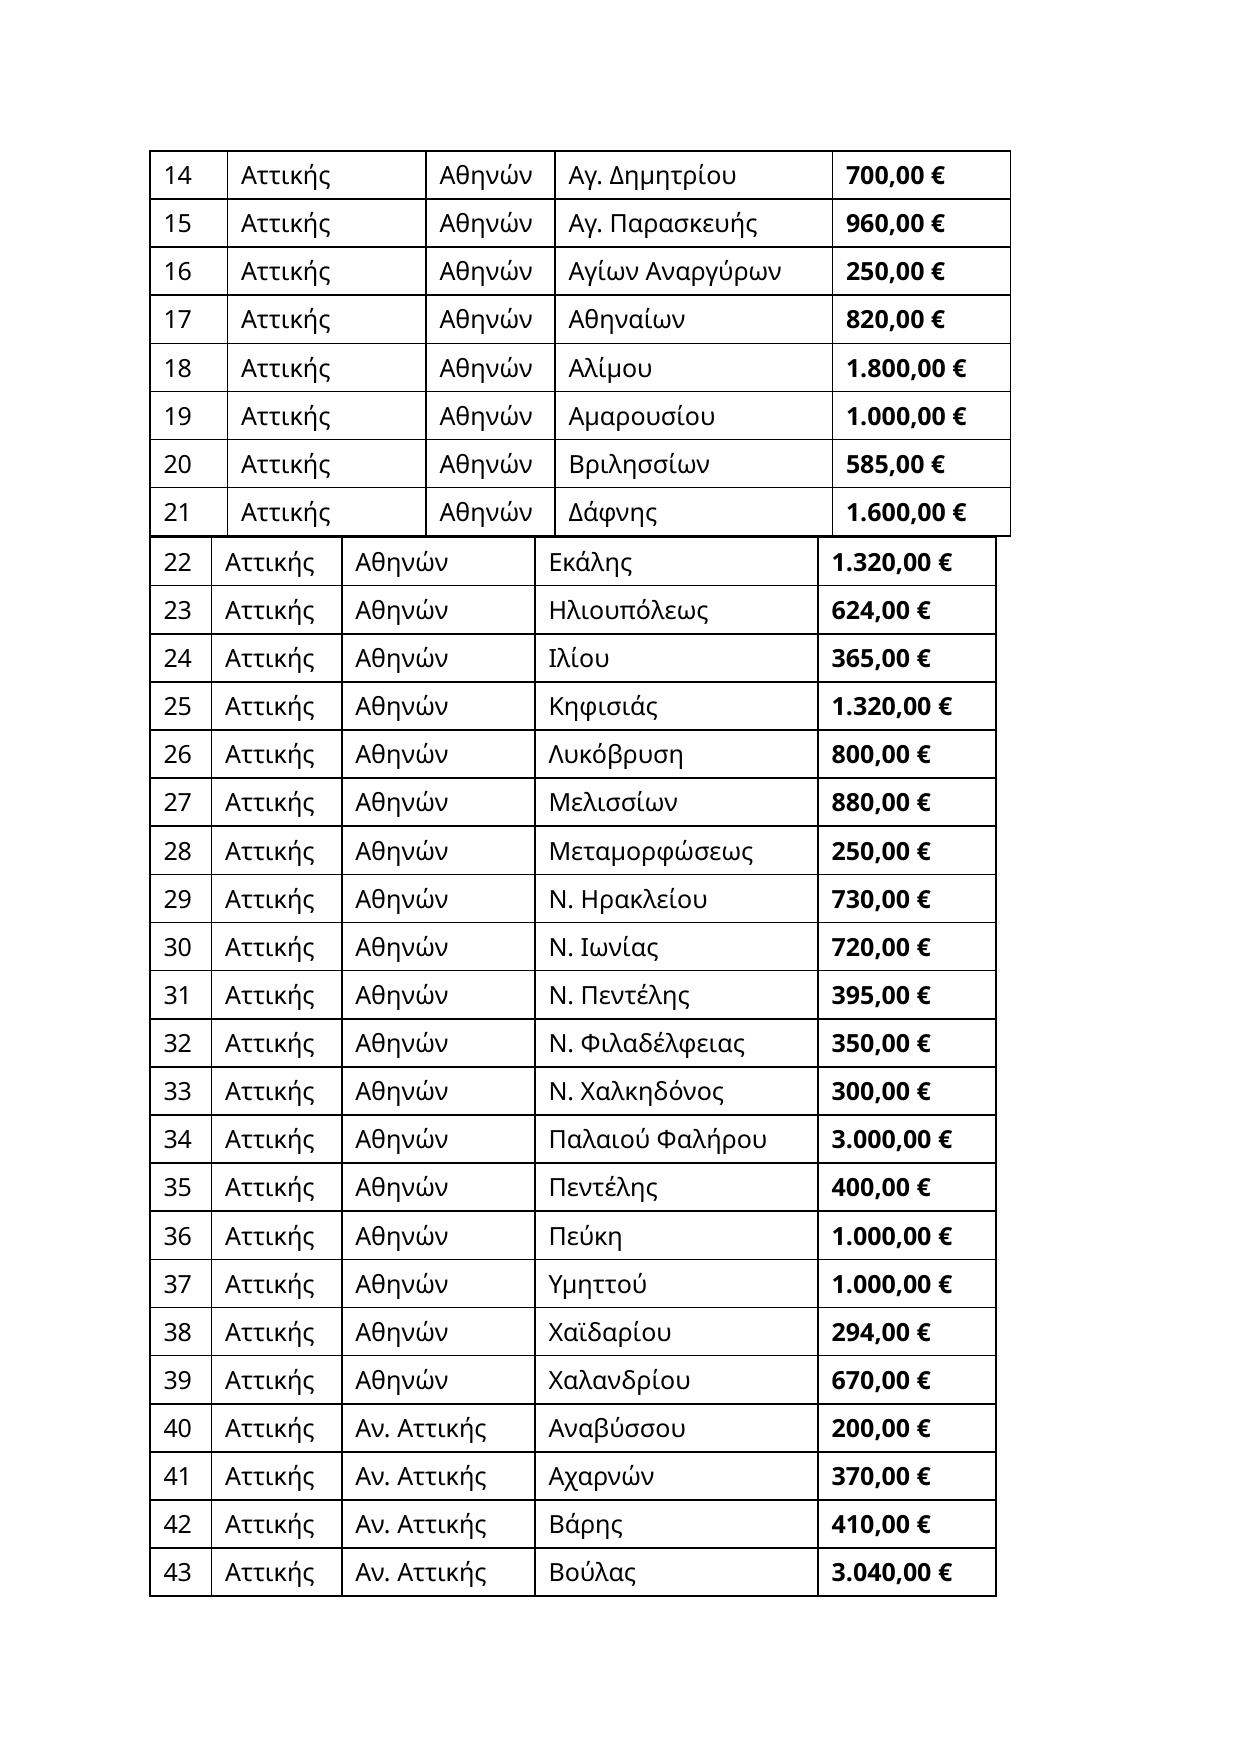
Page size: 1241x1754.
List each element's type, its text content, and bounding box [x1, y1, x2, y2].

table_cell Βριλησσίων [556, 440, 832, 487]
table_cell Παλαιού Φαλήρου [536, 1116, 817, 1162]
table_cell 27 [151, 779, 211, 825]
table_cell 20 [151, 440, 227, 487]
table_header 1.320,00 € [819, 538, 995, 585]
table_cell Αθηνών [343, 1116, 534, 1162]
table_cell 18 [151, 344, 227, 391]
table_cell 365,00 € [819, 635, 995, 681]
table_cell 624,00 € [819, 586, 995, 633]
table_cell Αθηνών [427, 488, 554, 535]
table_cell Ν. Ιωνίας [536, 923, 817, 970]
table_cell 670,00 € [819, 1356, 995, 1403]
table_cell Αθηνών [427, 200, 554, 246]
table_cell Αττικής [212, 1212, 341, 1258]
table_cell 400,00 € [819, 1164, 995, 1210]
table_cell Μελισσίων [536, 779, 817, 825]
table_cell Πεντέλης [536, 1164, 817, 1210]
table_cell Αν. Αττικής [343, 1501, 534, 1547]
table_cell 250,00 € [833, 248, 1010, 294]
table_cell Βούλας [536, 1549, 817, 1595]
table_cell 24 [151, 635, 211, 681]
table_cell Λυκόβρυση [536, 731, 817, 777]
table_cell Αγίων Αναργύρων [556, 248, 832, 294]
table_cell 3.040,00 € [819, 1549, 995, 1595]
table_cell 35 [151, 1164, 211, 1210]
table_cell Αθηνών [427, 152, 554, 198]
table_cell Αθηνών [343, 923, 534, 970]
table_cell 410,00 € [819, 1501, 995, 1547]
table_cell Αττικής [228, 248, 425, 294]
table_header 22 [151, 538, 211, 585]
table_cell 294,00 € [819, 1308, 995, 1355]
table_cell Αττικής [228, 296, 425, 342]
table_cell Αττικής [228, 392, 425, 439]
table_cell Αν. Αττικής [343, 1453, 534, 1499]
table_cell Ν. Ηρακλείου [536, 875, 817, 922]
table_cell Κηφισιάς [536, 683, 817, 729]
table_cell 820,00 € [833, 296, 1010, 342]
table_cell 880,00 € [819, 779, 995, 825]
table_cell Αχαρνών [536, 1453, 817, 1499]
table_cell Αττικής [212, 635, 341, 681]
table_cell Ηλιουπόλεως [536, 586, 817, 633]
table_cell Αττικής [212, 1501, 341, 1547]
table_cell Αττικής [212, 1068, 341, 1114]
table_cell Αττικής [212, 1020, 341, 1066]
table_cell 31 [151, 971, 211, 1018]
table_cell Αττικής [212, 971, 341, 1018]
table_cell 370,00 € [819, 1453, 995, 1499]
table_cell 39 [151, 1356, 211, 1403]
table_cell Αθηνών [427, 344, 554, 391]
table_cell Αττικής [212, 683, 341, 729]
table_cell 41 [151, 1453, 211, 1499]
table_cell Αττικής [212, 1164, 341, 1210]
table_cell Αθηνών [343, 731, 534, 777]
table_cell Χαλανδρίου [536, 1356, 817, 1403]
table_cell Αθηναίων [556, 296, 832, 342]
table_cell Βάρης [536, 1501, 817, 1547]
table_cell 800,00 € [819, 731, 995, 777]
table_cell Αθηνών [427, 296, 554, 342]
table_cell Δάφνης [556, 488, 832, 535]
table_cell 300,00 € [819, 1068, 995, 1114]
table_cell 34 [151, 1116, 211, 1162]
table_cell Αττικής [228, 344, 425, 391]
table_cell Αθηνών [343, 1068, 534, 1114]
table_cell 29 [151, 875, 211, 922]
table_cell Αθηνών [343, 1164, 534, 1210]
table_cell Αθηνών [343, 586, 534, 633]
table_cell 1.320,00 € [819, 683, 995, 729]
table_cell Αμαρουσίου [556, 392, 832, 439]
table_cell 38 [151, 1308, 211, 1355]
table_cell Αθηνών [343, 875, 534, 922]
table_cell Ιλίου [536, 635, 817, 681]
table_cell Υμηττού [536, 1260, 817, 1307]
table_cell Αττικής [212, 827, 341, 873]
table_cell 960,00 € [833, 200, 1010, 246]
table_cell Αττικής [228, 200, 425, 246]
table_cell Αθηνών [343, 779, 534, 825]
table_cell Χαϊδαρίου [536, 1308, 817, 1355]
table_cell 200,00 € [819, 1405, 995, 1451]
table_cell Αθηνών [427, 440, 554, 487]
table_cell Αν. Αττικής [343, 1549, 534, 1595]
table_cell Αττικής [212, 1549, 341, 1595]
table_cell 3.000,00 € [819, 1116, 995, 1162]
table_cell 21 [151, 488, 227, 535]
table_cell Αθηνών [343, 1308, 534, 1355]
table_cell Αθηνών [343, 1020, 534, 1066]
table_cell Αττικής [212, 1405, 341, 1451]
table_cell 395,00 € [819, 971, 995, 1018]
table_header Εκάλης [536, 538, 817, 585]
table_cell 28 [151, 827, 211, 873]
table_cell 33 [151, 1068, 211, 1114]
table_cell Αθηνών [343, 971, 534, 1018]
table_cell 1.600,00 € [833, 488, 1010, 535]
table_cell 37 [151, 1260, 211, 1307]
table_cell 17 [151, 296, 227, 342]
table_cell Αθηνών [343, 1356, 534, 1403]
table_cell 1.000,00 € [833, 392, 1010, 439]
table_cell Αθηνών [427, 392, 554, 439]
table_cell Αττικής [212, 731, 341, 777]
table_cell Αγ. Παρασκευής [556, 200, 832, 246]
table_cell Αττικής [212, 779, 341, 825]
table_cell Αθηνών [427, 248, 554, 294]
table_cell 43 [151, 1549, 211, 1595]
table_cell 40 [151, 1405, 211, 1451]
table_cell Αττικής [212, 586, 341, 633]
table_cell Αττικής [228, 440, 425, 487]
table_cell Αττικής [212, 875, 341, 922]
table_cell 1.800,00 € [833, 344, 1010, 391]
table_cell 730,00 € [819, 875, 995, 922]
table_cell 36 [151, 1212, 211, 1258]
table_cell 1.000,00 € [819, 1260, 995, 1307]
table_cell Αθηνών [343, 635, 534, 681]
table_cell 16 [151, 248, 227, 294]
table_cell 19 [151, 392, 227, 439]
table_cell 700,00 € [833, 152, 1010, 198]
table_cell Αττικής [228, 488, 425, 535]
table_cell 14 [151, 152, 227, 198]
table_cell 585,00 € [833, 440, 1010, 487]
table_cell Αττικής [228, 152, 425, 198]
table_cell 30 [151, 923, 211, 970]
table_header Αττικής [212, 538, 341, 585]
table_cell Ν. Χαλκηδόνος [536, 1068, 817, 1114]
table_cell 25 [151, 683, 211, 729]
table_cell 42 [151, 1501, 211, 1547]
table_cell 1.000,00 € [819, 1212, 995, 1258]
table_cell Αθηνών [343, 683, 534, 729]
table_cell Ν. Φιλαδέλφειας [536, 1020, 817, 1066]
table_cell 15 [151, 200, 227, 246]
table_cell Αττικής [212, 1453, 341, 1499]
table_cell Ν. Πεντέλης [536, 971, 817, 1018]
table_cell 26 [151, 731, 211, 777]
table_cell 720,00 € [819, 923, 995, 970]
table_cell Αθηνών [343, 1212, 534, 1258]
table_cell Πεύκη [536, 1212, 817, 1258]
table_cell Αν. Αττικής [343, 1405, 534, 1451]
table_cell Αττικής [212, 1356, 341, 1403]
table_cell Αναβύσσου [536, 1405, 817, 1451]
table_cell Αγ. Δημητρίου [556, 152, 832, 198]
table_cell Αττικής [212, 1308, 341, 1355]
table_header Αθηνών [343, 538, 534, 585]
table_cell 350,00 € [819, 1020, 995, 1066]
table_cell Αθηνών [343, 827, 534, 873]
table_cell Αττικής [212, 923, 341, 970]
table_cell Αττικής [212, 1116, 341, 1162]
table_cell Αττικής [212, 1260, 341, 1307]
table_cell Αθηνών [343, 1260, 534, 1307]
table_cell 250,00 € [819, 827, 995, 873]
table_cell 23 [151, 586, 211, 633]
table_cell Αλίμου [556, 344, 832, 391]
table_cell Μεταμορφώσεως [536, 827, 817, 873]
table_cell 32 [151, 1020, 211, 1066]
